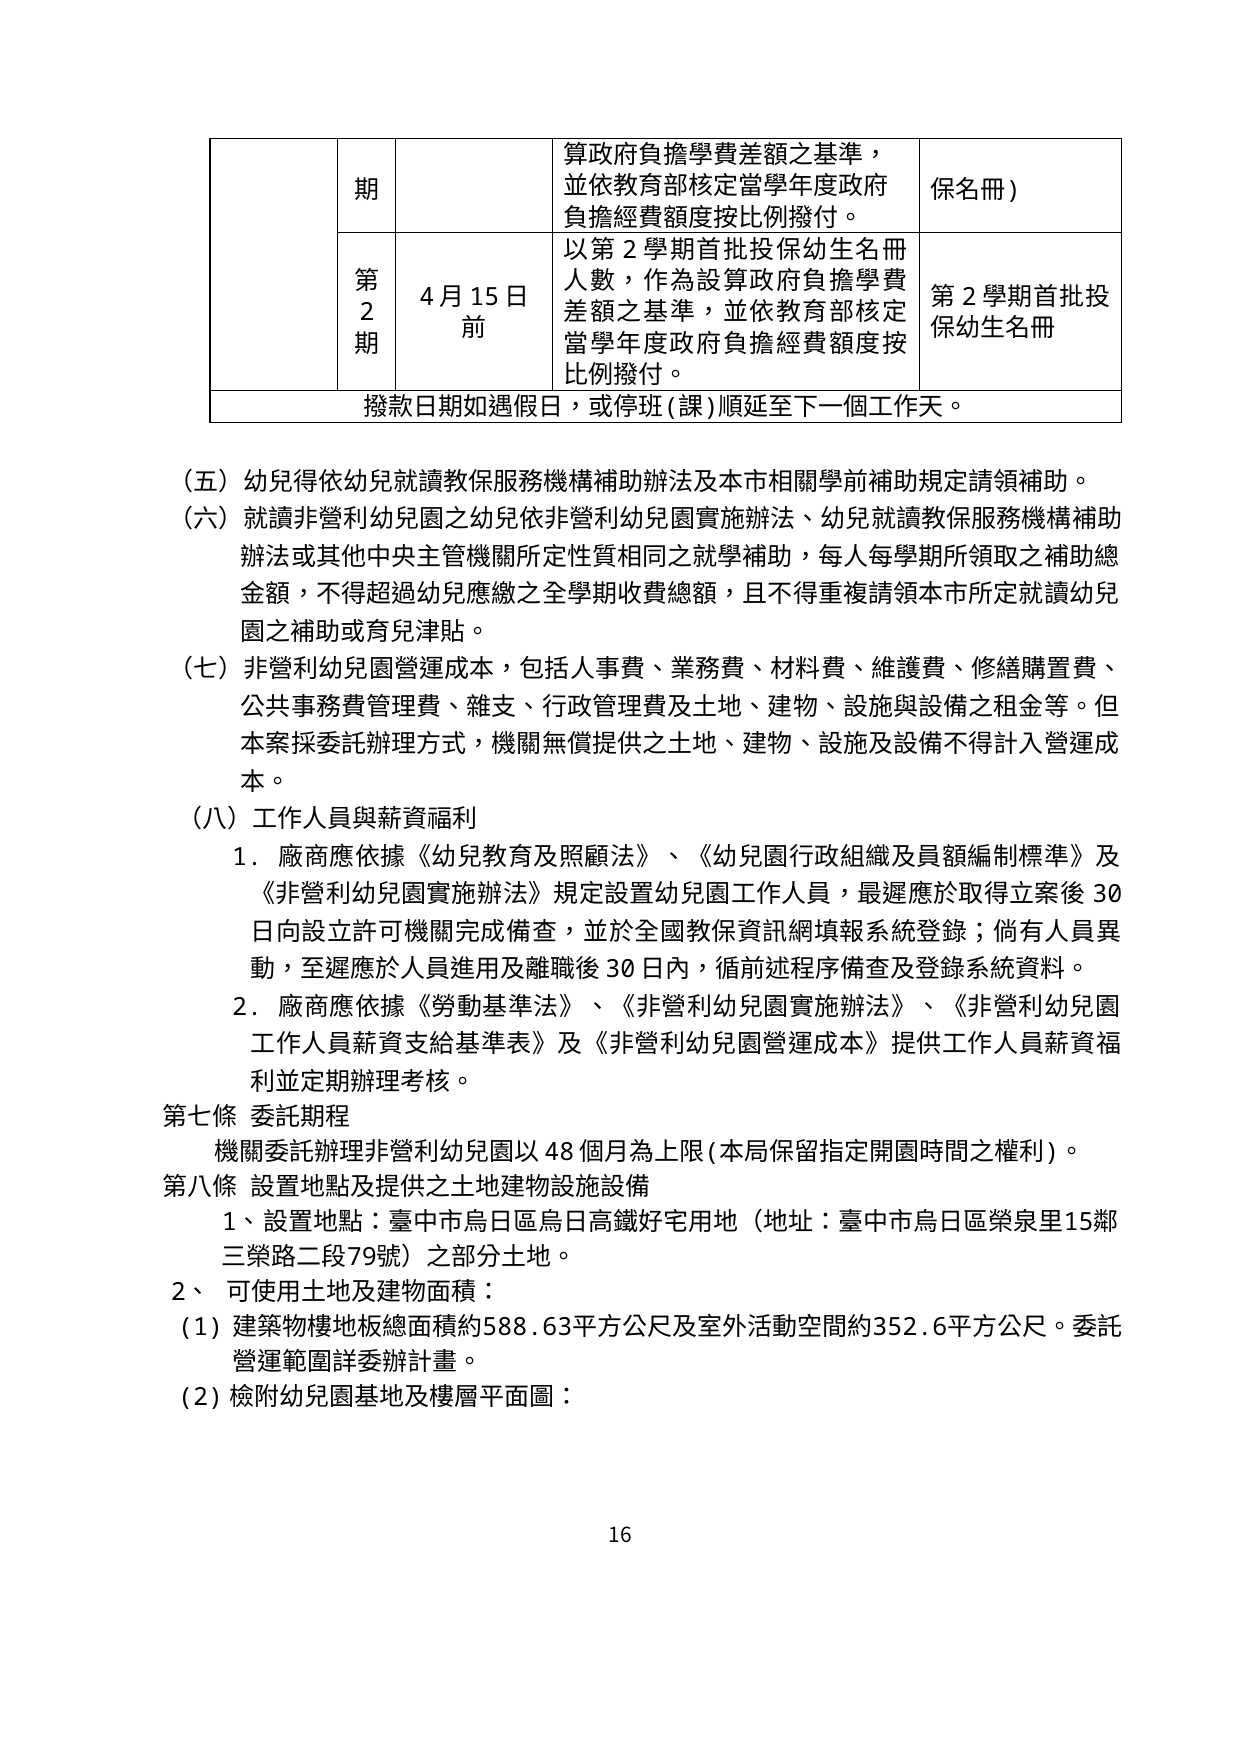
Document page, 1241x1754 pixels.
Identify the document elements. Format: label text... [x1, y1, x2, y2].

table_cell 以第2學期首批投保幼生名冊人數，作為設算政府負擔學費差額之基準，並依教育部核定當學年度政府負擔經費額度按比例撥付。 [553, 233, 919, 389]
text 第七條 委託期程 [162, 1098, 1122, 1133]
text 1. 廠商應依據《幼兒教育及照顧法》、《幼兒園行政組織及員額編制標準》及《非營利幼兒園實施辦法》規定設置幼兒園工作人員，最遲應於取得立案後30日向設立許可機關完成備查，並於全國教保資訊網填報系統登錄；倘有人員異動，至遲應於人員進用及離職後30日內，循前述程序備查及登錄系統資料。 [154, 835, 1122, 985]
list 檢附幼兒園基地及樓層平面圖： [178, 1378, 1122, 1413]
table_cell [211, 139, 337, 389]
table_cell 期 [338, 139, 395, 232]
table_cell 第2期 [338, 233, 395, 389]
text （六）就讀非營利幼兒園之幼兒依非營利幼兒園實施辦法、幼兒就讀教保服務機構補助辦法或其他中央主管機關所定性質相同之就學補助，每人每學期所領取之補助總金額，不得超過幼兒應繳之全學期收費總額，且不得重複請領本市所定就讀幼兒園之補助或育兒津貼。 [168, 498, 1122, 648]
text 機關委託辦理非營利幼兒園以48個月為上限(本局保留指定開園時間之權利)。 [162, 1133, 1122, 1168]
text （七）非營利幼兒園營運成本，包括人事費、業務費、材料費、維護費、修繕購置費、公共事務費管理費、雜支、行政管理費及土地、建物、設施與設備之租金等。但本案採委託辦理方式，機關無償提供之土地、建物、設施及設備不得計入營運成本。 [168, 648, 1122, 798]
text （五）幼兒得依幼兒就讀教保服務機構補助辦法及本市相關學前補助規定請領補助。 [168, 460, 1122, 498]
list 建築物樓地板總面積約588.63平方公尺及室外活動空間約352.6平方公尺。委託營運範圍詳委辦計畫。 [178, 1308, 1122, 1378]
text 第八條 設置地點及提供之土地建物設施設備 [162, 1168, 1122, 1203]
table_cell 第2學期首批投保幼生名冊 [920, 233, 1121, 389]
list 可使用土地及建物面積： [171, 1273, 1122, 1308]
text （八）工作人員與薪資福利 [162, 798, 1122, 835]
table_cell [396, 139, 552, 232]
text 2. 廠商應依據《勞動基準法》、《非營利幼兒園實施辦法》、《非營利幼兒園工作人員薪資支給基準表》及《非營利幼兒園營運成本》提供工作人員薪資福利並定期辦理考核。 [154, 985, 1122, 1098]
table_cell 4月15日前 [396, 233, 552, 389]
list 設置地點：臺中市烏日區烏日高鐵好宅用地（地址：臺中市烏日區榮泉里15鄰三榮路二段79號）之部分土地。 [222, 1203, 1122, 1273]
table_cell 保名冊) [920, 139, 1121, 232]
table_cell 撥款日期如遇假日，或停班(課)順延至下一個工作天。 [211, 391, 1121, 422]
table_cell 算政府負擔學費差額之基準，並依教育部核定當學年度政府負擔經費額度按比例撥付。 [553, 139, 919, 232]
